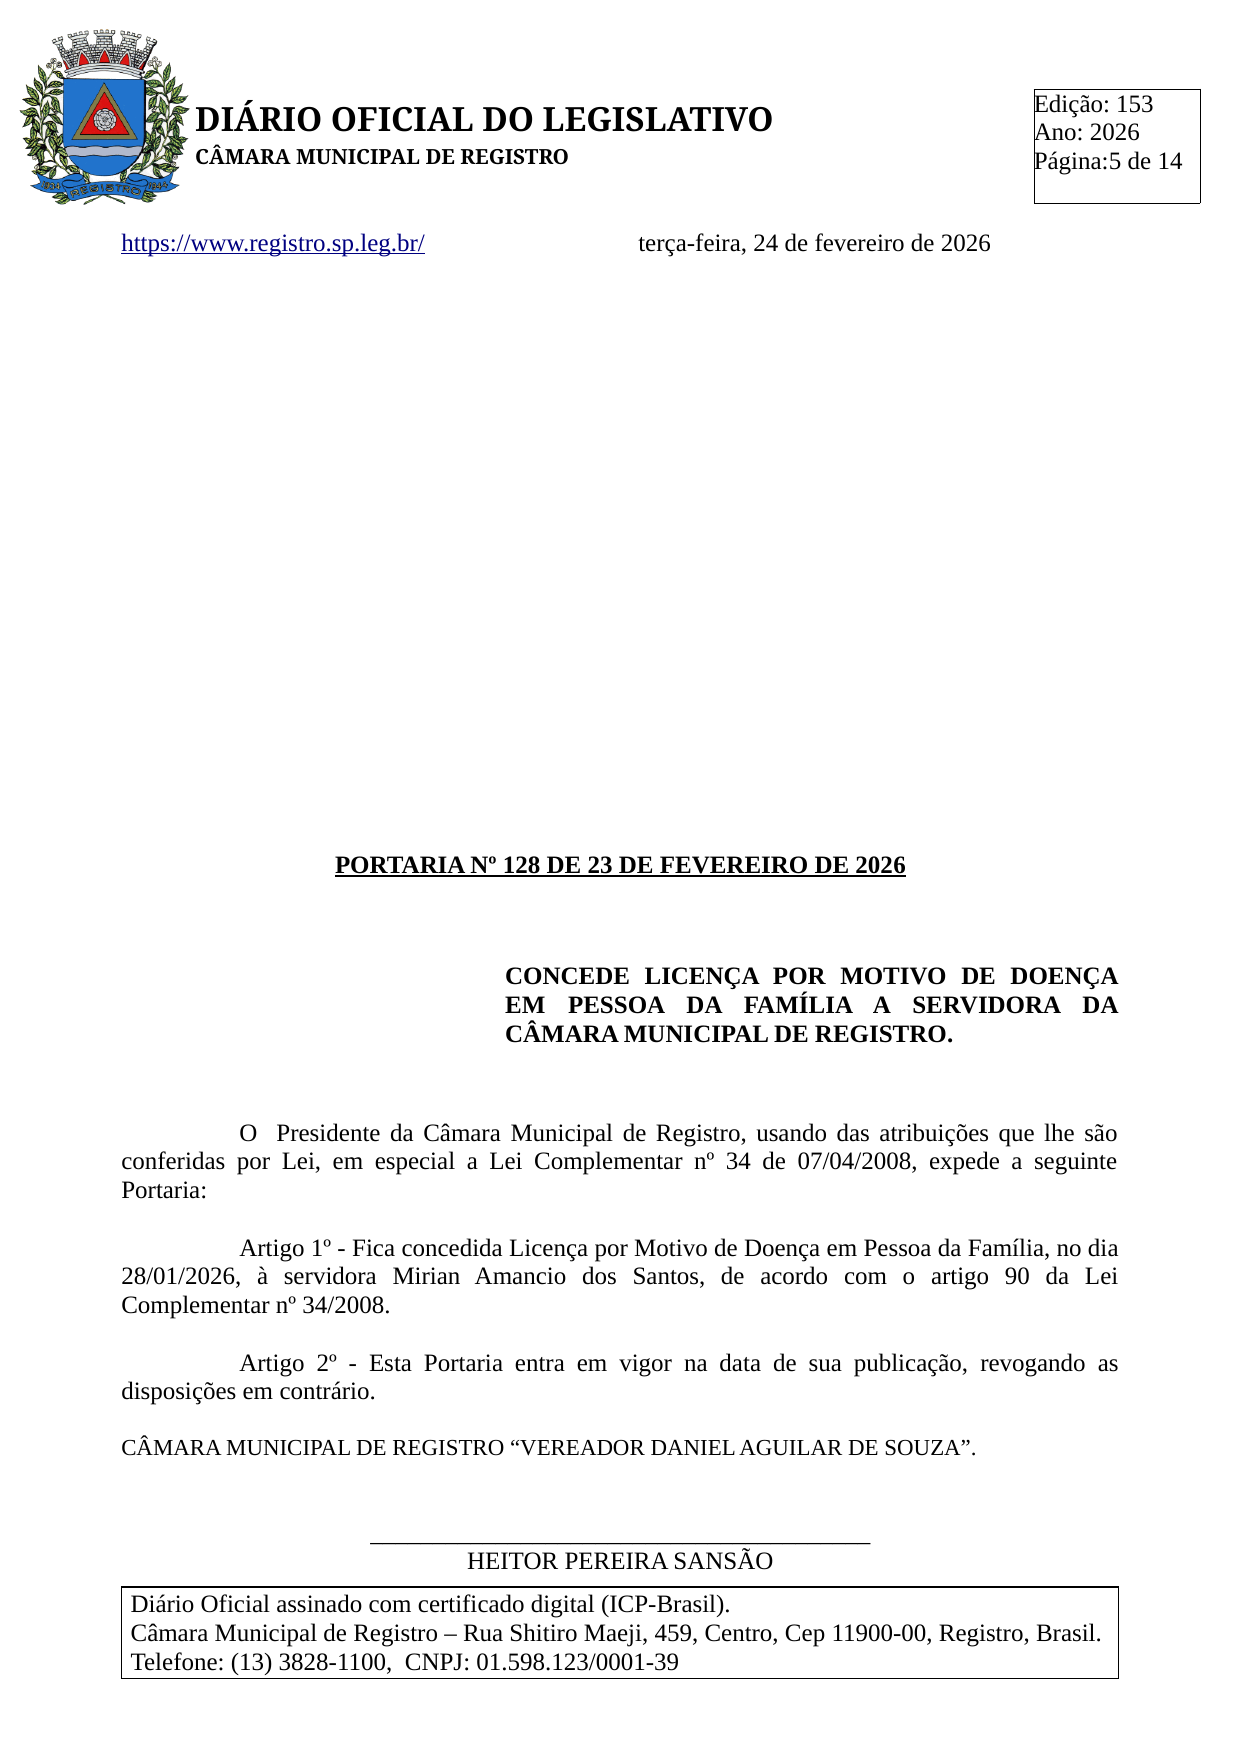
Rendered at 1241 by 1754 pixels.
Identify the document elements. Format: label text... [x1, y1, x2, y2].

text HEITOR PEREIRA SANSÃO [121, 1546, 1119, 1575]
text O Presidente da Câmara Municipal de Registro, usando das atribuições que lhe são conferidas por Lei, em especial a Lei Complementar nº 34 de 07/04/2008, expede a seguinte Portaria: [121, 1118, 1119, 1204]
text PORTARIA Nº 128 DE 23 DE FEVEREIRO DE 2026 [121, 850, 1119, 879]
text Artigo 1º - Fica concedida Licença por Motivo de Doença em Pessoa da Família, no dia 28/01/2026, à servidora Mirian Amancio dos Santos, de acordo com o artigo 90 da Lei Complementar nº 34/2008. [121, 1233, 1119, 1319]
text CONCEDE LICENÇA POR MOTIVO DE DOENÇA EM PESSOA DA FAMÍLIA A SERVIDORA DA CÂMARA MUNICIPAL DE REGISTRO. [505, 961, 1119, 1048]
picture [15, 23, 194, 210]
text Artigo 2º - Esta Portaria entra em vigor na data de sua publicação, revogando as disposições em contrário. [121, 1348, 1119, 1405]
text CÂMARA MUNICIPAL DE REGISTRO “VEREADOR DANIEL AGUILAR DE SOUZA”. [121, 1434, 1119, 1460]
text ________________________________________ [121, 1518, 1119, 1546]
